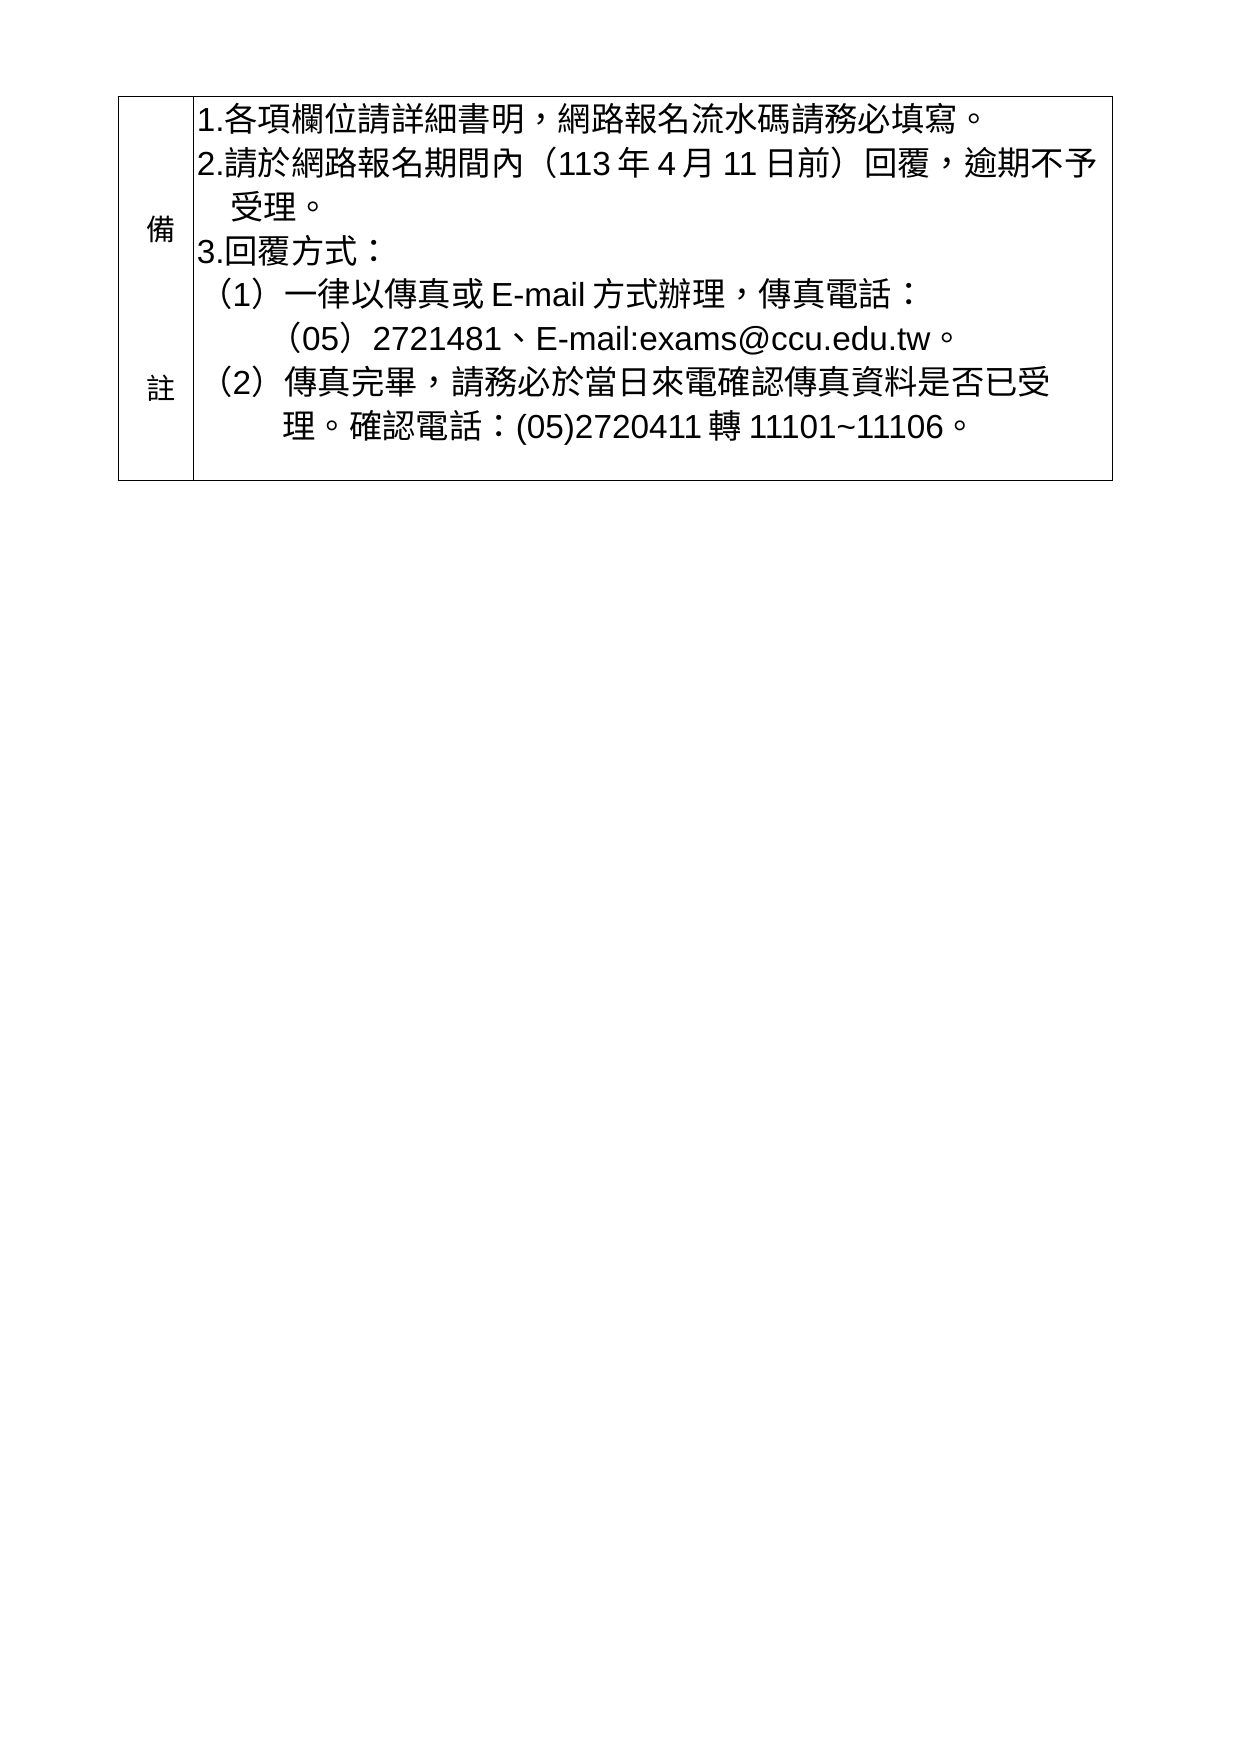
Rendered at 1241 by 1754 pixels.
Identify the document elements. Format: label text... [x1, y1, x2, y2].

table_cell 備 註 [119, 97, 193, 480]
table_cell 1.各項欄位請詳細書明，網路報名流水碼請務必填寫。 2.請於網路報名期間內（113年4月11日前）回覆，逾期不予受理。 3.回覆方式： （1）一律以傳真或E-mail方式辦理，傳真電話：（05）2721481、E-mail:exams@ccu.edu.tw。 （2）傳真完畢，請務必於當日來電確認傳真資料是否已受理。確認電話：(05)2720411轉11101~11106。 [194, 97, 1112, 480]
